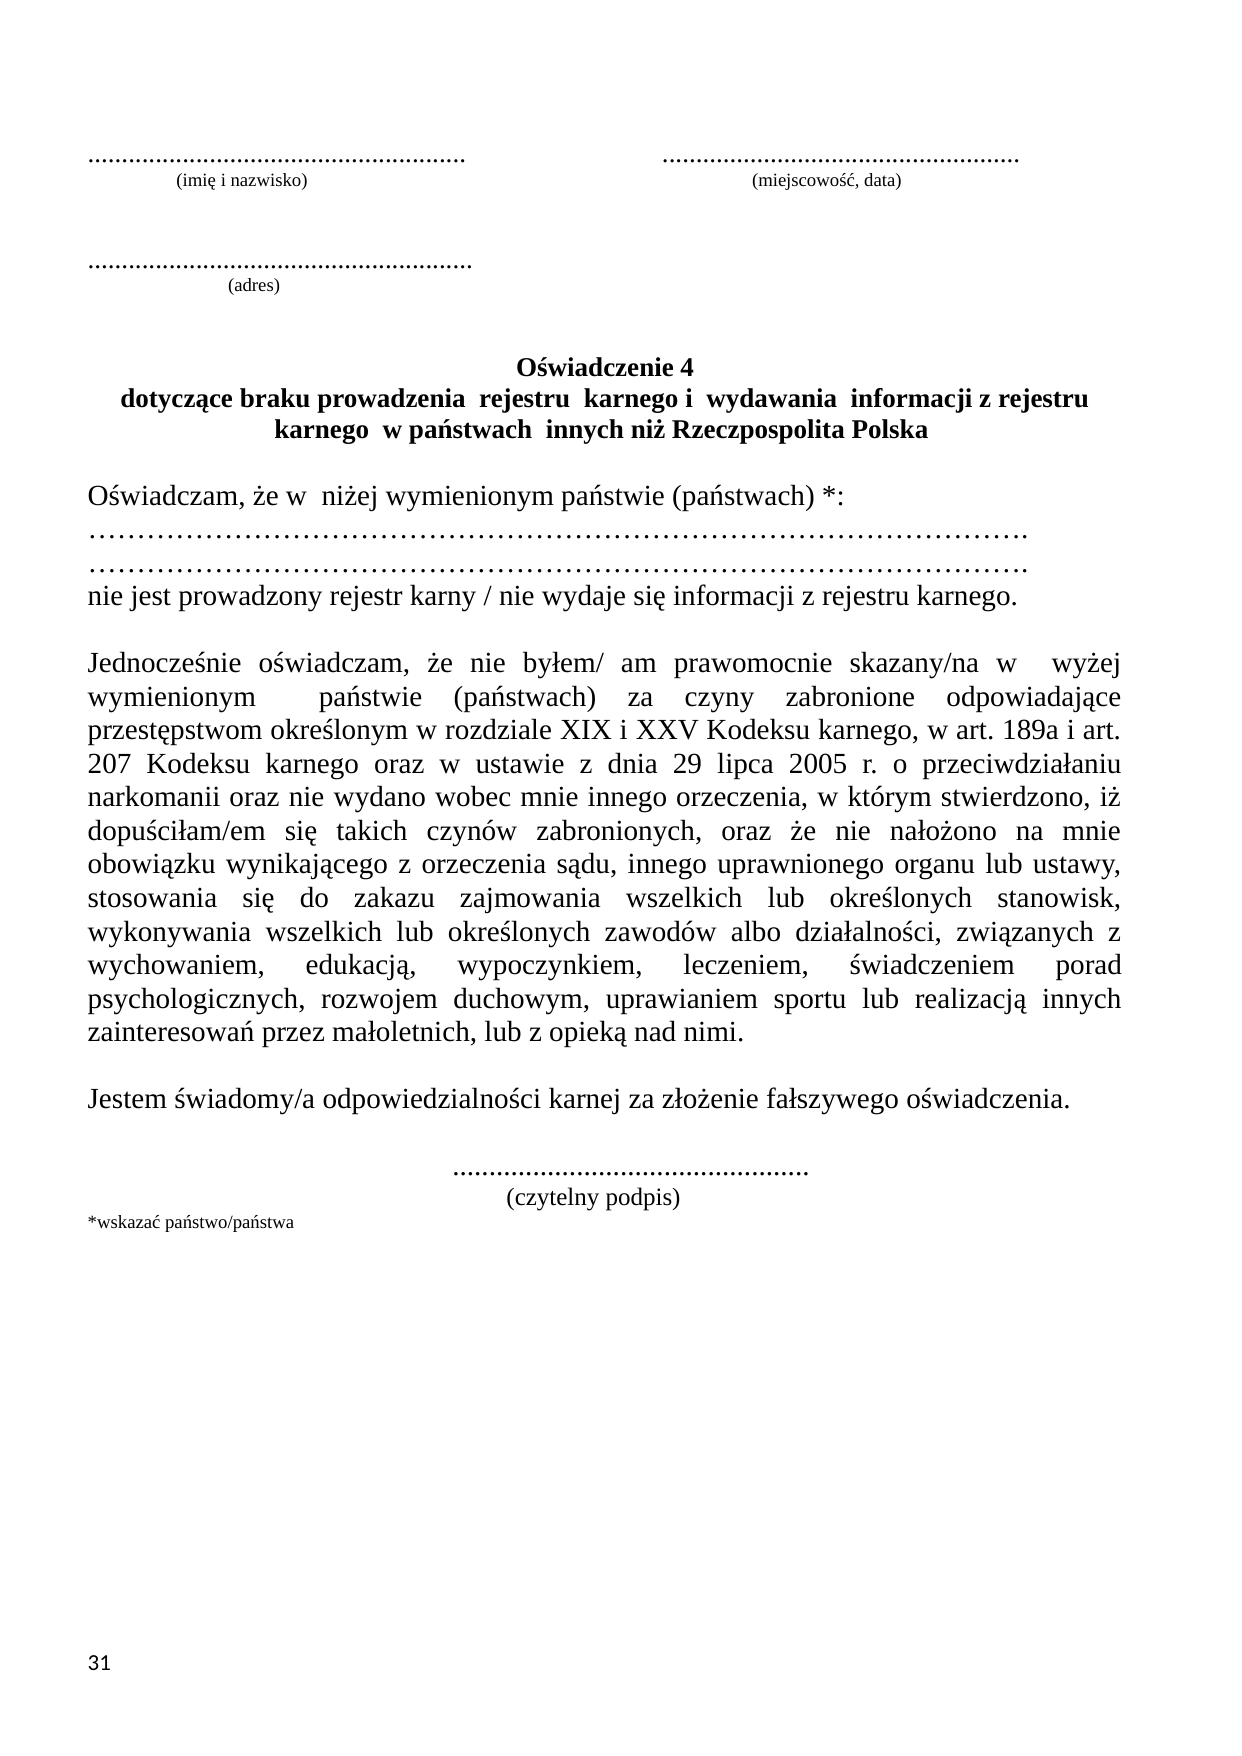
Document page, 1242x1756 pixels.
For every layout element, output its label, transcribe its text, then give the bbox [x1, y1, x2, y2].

text nie jest prowadzony rejestr karny / nie wydaje się informacji z rejestru karnego. [87, 578, 1122, 612]
text dotyczące braku prowadzenia rejestru karnego i wydawania informacji z rejestru karnego w państwach innych niż Rzeczpospolita Polska [87, 382, 1122, 444]
text (czytelny podpis) [87, 1182, 1122, 1211]
text Jednocześnie oświadczam, że nie byłem/ am prawomocnie skazany/na w wyżej wymienionym państwie (państwach) za czyny zabronione odpowiadające przestępstwom określonym w rozdziale XIX i XXV Kodeksu karnego, w art. 189a i art. 207 Kodeksu karnego oraz w ustawie z dnia 29 lipca 2005 r. o przeciwdziałaniu narkomanii oraz nie wydano wobec mnie innego orzeczenia, w którym stwierdzono, iż dopuściłam/em się takich czynów zabronionych, oraz że nie nałożono na mnie obowiązku wynikającego z orzeczenia sądu, innego uprawnionego organu lub ustawy, stosowania się do zakazu zajmowania wszelkich lub określonych stanowisk, wykonywania wszelkich lub określonych zawodów albo działalności, związanych z wychowaniem, edukacją, wypoczynkiem, leczeniem, świadczeniem porad psychologicznych, rozwojem duchowym, uprawianiem sportu lub realizacją innych zainteresowań przez małoletnich, lub z opieką nad nimi. [87, 645, 1122, 1048]
text ……………………………………………………………………………………. [87, 545, 1122, 578]
text Jestem świadomy/a odpowiedzialności karnej za złożenie fałszywego oświadczenia. [87, 1081, 1122, 1115]
text (imię i nazwisko) (miejscowość, data) [87, 169, 1122, 190]
text Oświadczam, że w niżej wymienionym państwie (państwach) *: [87, 478, 1122, 511]
text ……………………………………………………………………………………. [87, 511, 1122, 545]
text ......................................................... [87, 243, 1122, 274]
text ........................................................ ..................................................... [87, 137, 1122, 169]
text (adres) [87, 274, 1122, 296]
text Oświadczenie 4 [87, 351, 1122, 382]
text ................................................. [87, 1148, 1122, 1182]
text *wskazać państwo/państwa [87, 1211, 1122, 1232]
